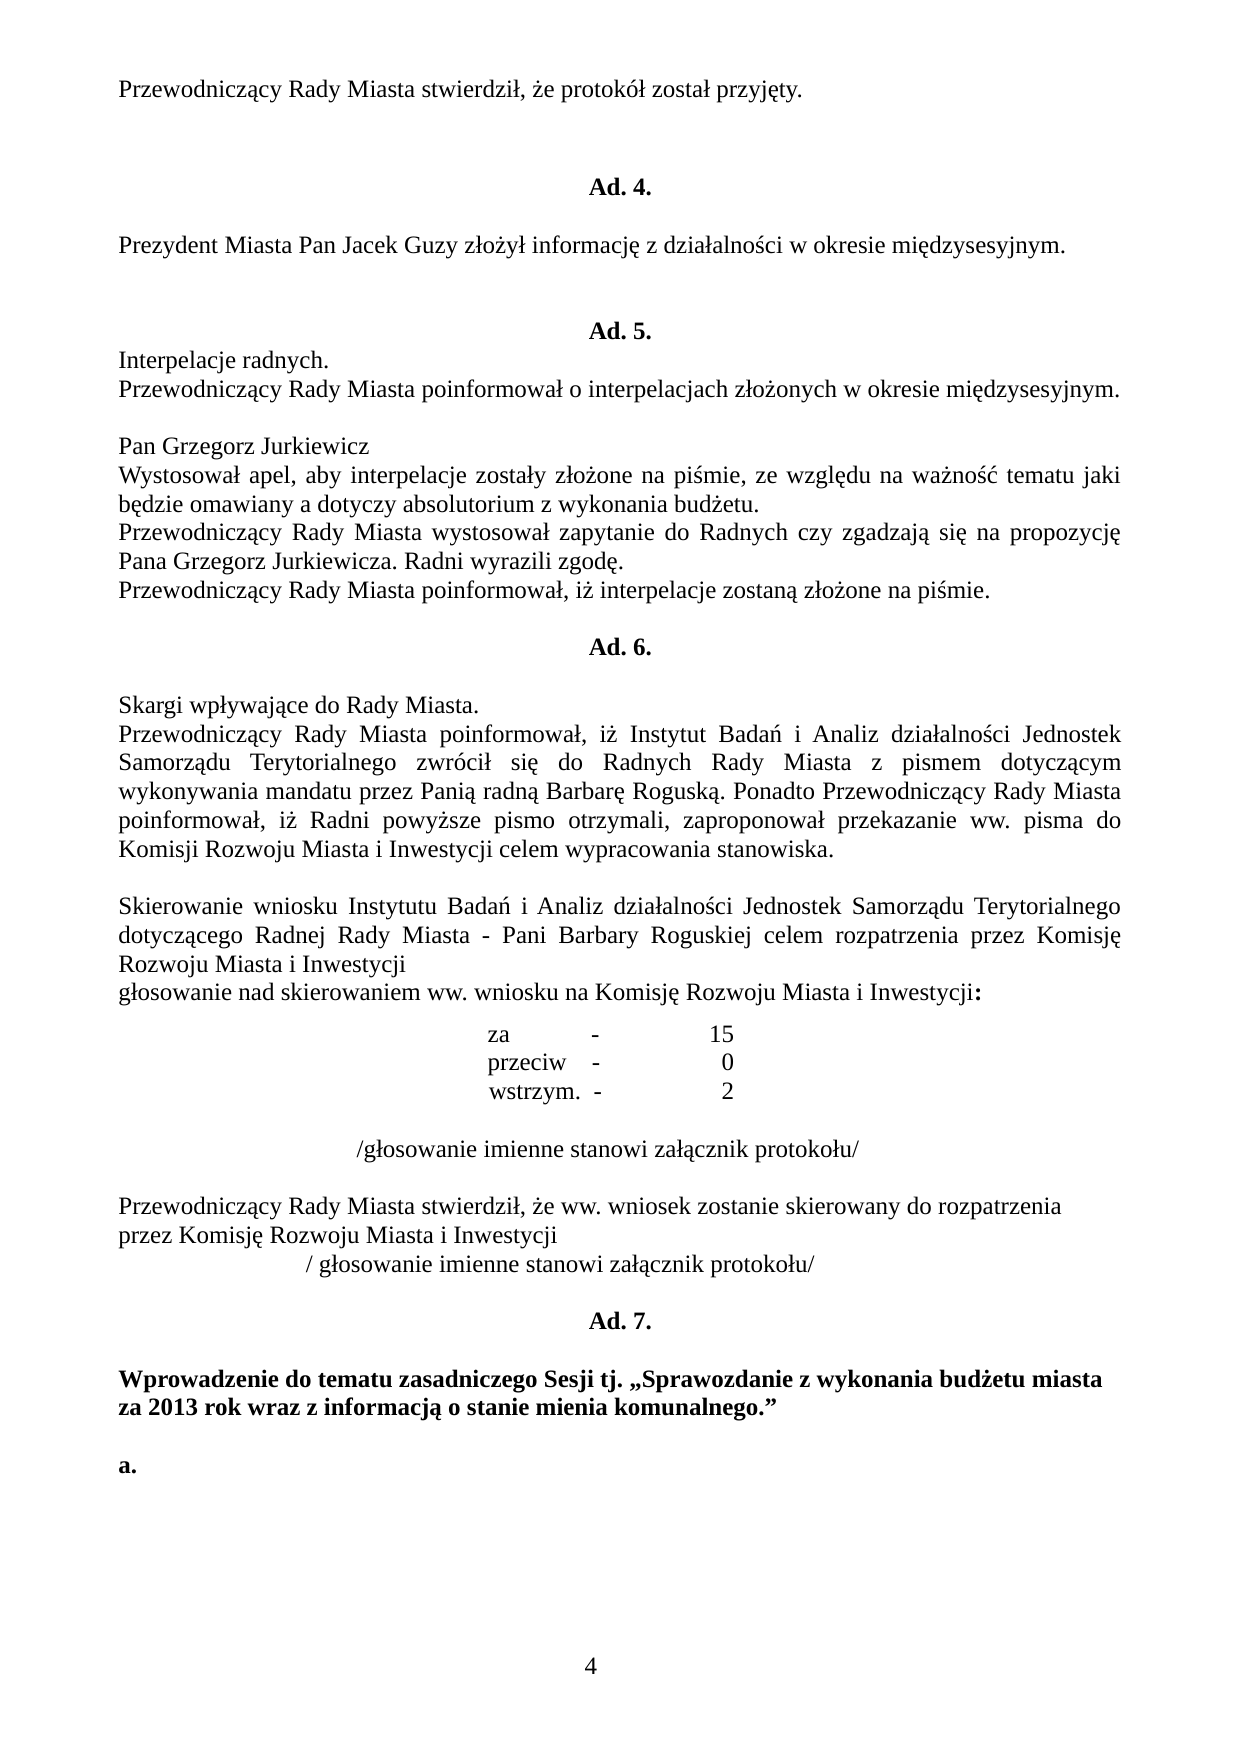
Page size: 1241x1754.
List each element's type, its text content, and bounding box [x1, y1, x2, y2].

text Przewodniczący Rady Miasta poinformował o interpelacjach złożonych w okresie międzysesyjnym. [118, 374, 1122, 402]
text Wprowadzenie do tematu zasadniczego Sesji tj. „Sprawozdanie z wykonania budżetu miasta za 2013 rok wraz z informacją o stanie mienia komunalnego.” [118, 1364, 1122, 1421]
text Przewodniczący Rady Miasta wystosował zapytanie do Radnych czy zgadzają się na propozycję Pana Grzegorz Jurkiewicza. Radni wyrazili zgodę. [118, 517, 1122, 575]
text za - 15 [118, 1019, 1122, 1047]
text Prezydent Miasta Pan Jacek Guzy złożył informację z działalności w okresie międzysesyjnym. [118, 230, 1122, 259]
text Skierowanie wniosku Instytutu Badań i Analiz działalności Jednostek Samorządu Terytorialnego dotyczącego Radnej Rady Miasta - Pani Barbary Roguskiej celem rozpatrzenia przez Komisję Rozwoju Miasta i Inwestycji [118, 891, 1122, 977]
text Ad. 6. [118, 632, 1122, 661]
text Interpelacje radnych. [118, 345, 1122, 374]
text Pan Grzegorz Jurkiewicz [118, 431, 1122, 460]
text / głosowanie imienne stanowi załącznik protokołu/ [118, 1249, 1122, 1277]
text Ad. 4. [118, 172, 1122, 201]
text /głosowanie imienne stanowi załącznik protokołu/ [118, 1105, 1122, 1162]
text głosowanie nad skierowaniem ww. wniosku na Komisję Rozwoju Miasta i Inwestycji: [118, 977, 1122, 1006]
text Ad. 5. [118, 316, 1122, 345]
text Wystosował apel, aby interpelacje zostały złożone na piśmie, ze względu na ważność tematu jaki będzie omawiany a dotyczy absolutorium z wykonania budżetu. [118, 460, 1122, 517]
text wstrzym. - 2 [118, 1076, 1122, 1105]
text Ad. 7. [118, 1306, 1122, 1335]
text Przewodniczący Rady Miasta poinformował, iż interpelacje zostaną złożone na piśmie. [118, 575, 1122, 604]
text Przewodniczący Rady Miasta stwierdził, że ww. wniosek zostanie skierowany do rozpatrzenia przez Komisję Rozwoju Miasta i Inwestycji [118, 1191, 1122, 1249]
text a. [118, 1450, 1122, 1479]
text przeciw - 0 [118, 1047, 1122, 1076]
text Przewodniczący Rady Miasta stwierdził, że protokół został przyjęty. [118, 74, 1122, 102]
text Przewodniczący Rady Miasta poinformował, iż Instytut Badań i Analiz działalności Jednostek Samorządu Terytorialnego zwrócił się do Radnych Rady Miasta z pismem dotyczącym wykonywania mandatu przez Panią radną Barbarę Roguską. Ponadto Przewodniczący Rady Miasta poinformował, iż Radni powyższe pismo otrzymali, zaproponował przekazanie ww. pisma do Komisji Rozwoju Miasta i Inwestycji celem wypracowania stanowiska. [118, 719, 1122, 862]
text Skargi wpływające do Rady Miasta. [118, 690, 1122, 719]
